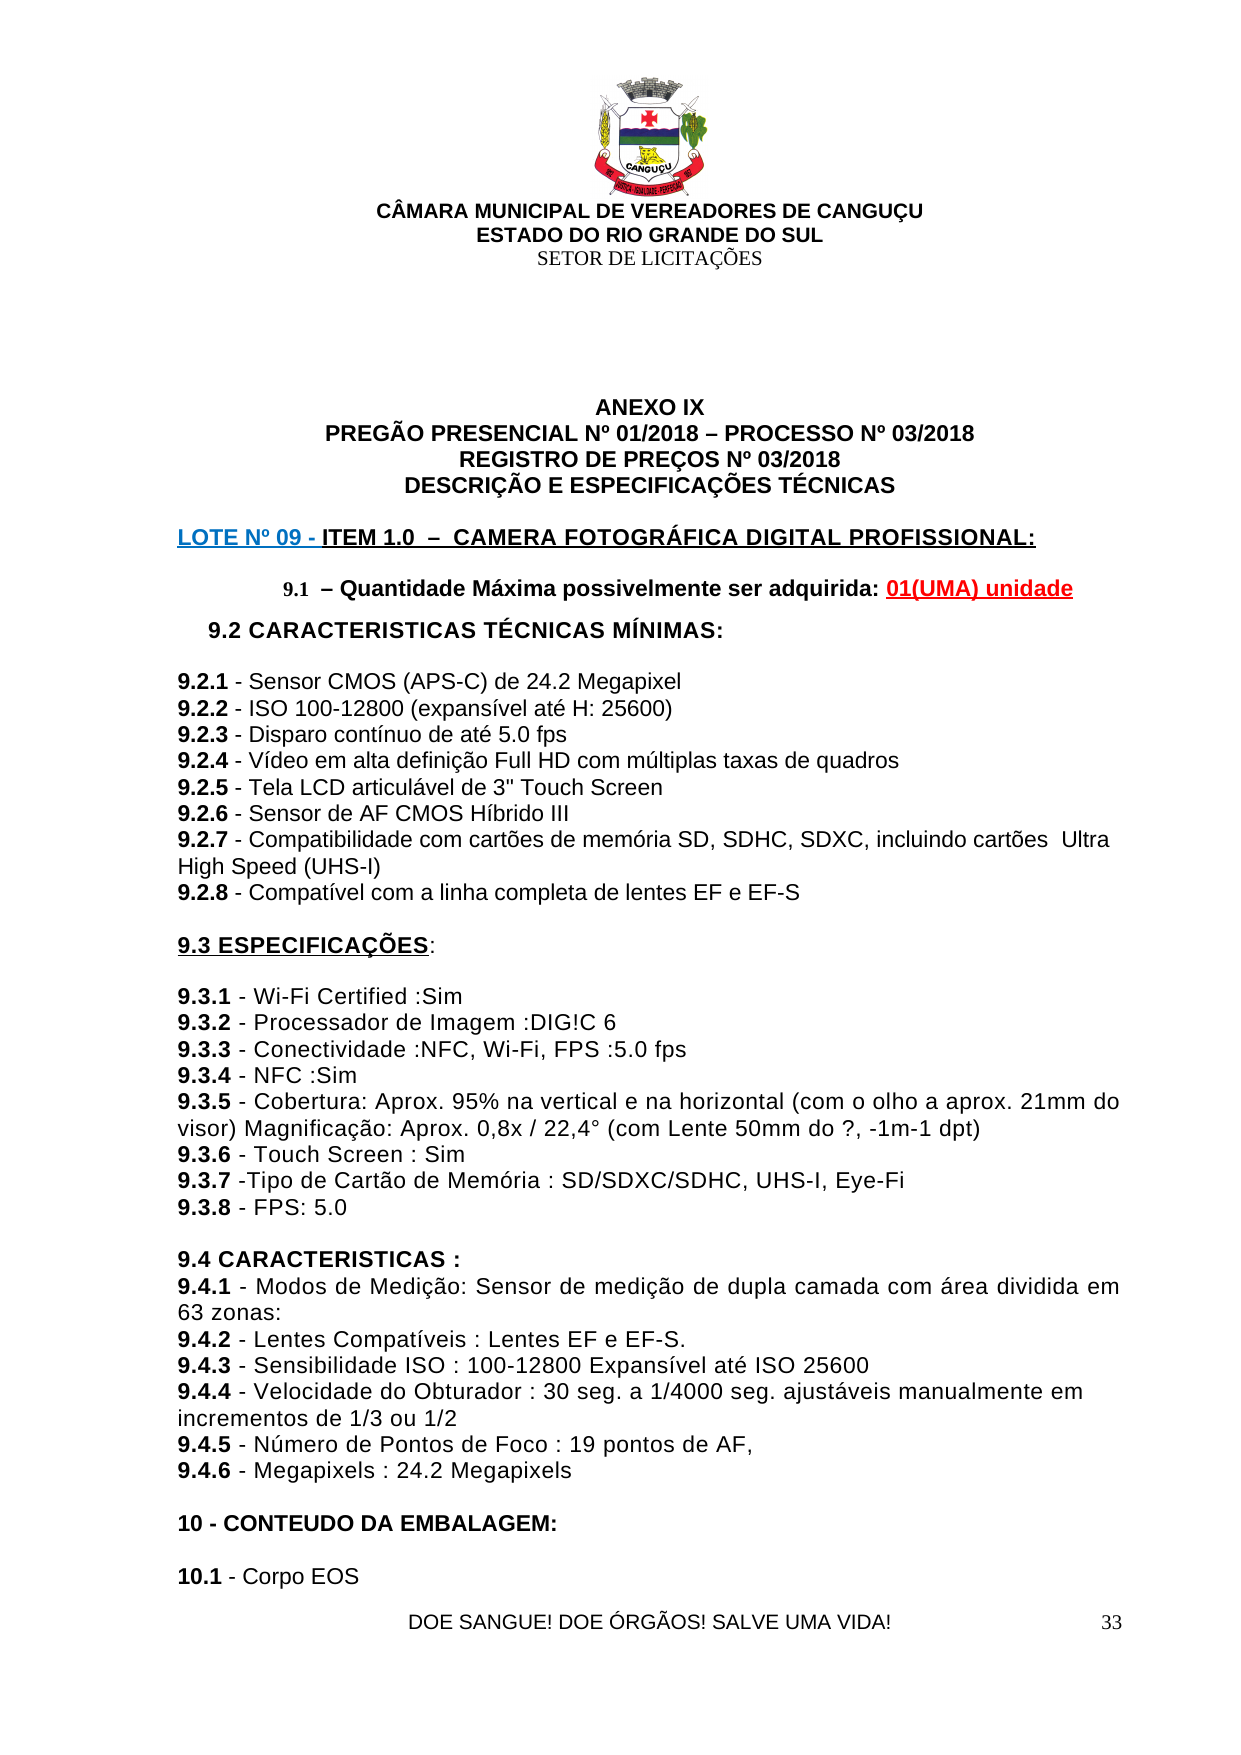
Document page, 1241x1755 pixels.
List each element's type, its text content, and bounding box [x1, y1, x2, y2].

text 10.1 - Corpo EOS [177, 1563, 1122, 1589]
text DESCRIÇÃO E ESPECIFICAÇÕES TÉCNICAS [177, 472, 1122, 499]
list – Quantidade Máxima possivelmente ser adquirida: 01(UMA) unidade [283, 574, 1122, 601]
text 10 - CONTEUDO DA EMBALAGEM: [177, 1510, 1122, 1536]
text 9.2.6 - Sensor de AF CMOS Híbrido III [177, 800, 1122, 826]
subtitle ANEXO IX [177, 393, 1122, 420]
text 9.2 CARACTERISTICAS TÉCNICAS MÍNIMAS: [177, 617, 1122, 644]
text 9.2.4 - Vídeo em alta definição Full HD com múltiplas taxas de quadros [177, 747, 1122, 774]
text 9.4 CARACTERISTICAS : [177, 1246, 1122, 1273]
text 9.3.7 -Tipo de Cartão de Memória : SD/SDXC/SDHC, UHS-I, Eye-Fi [177, 1167, 1122, 1194]
text 9.4.1 - Modos de Medição: Sensor de medição de dupla camada com área dividida em 63 zonas: [177, 1273, 1122, 1326]
text 9.2.1 - Sensor CMOS (APS-C) de 24.2 Megapixel [177, 668, 1122, 695]
text 9.4.4 - Velocidade do Obturador : 30 seg. a 1/4000 seg. ajustáveis manualmente em incrementos de 1/3 ou 1/2 [177, 1378, 1122, 1431]
text 9.3.6 - Touch Screen : Sim [177, 1141, 1122, 1167]
text 9.4.5 - Número de Pontos de Foco : 19 pontos de AF, [177, 1431, 1122, 1457]
text 9.2.3 - Disparo contínuo de até 5.0 fps [177, 721, 1122, 747]
text 9.4.3 - Sensibilidade ISO : 100-12800 Expansível até ISO 25600 [177, 1352, 1122, 1378]
text 9.4.2 - Lentes Compatíveis : Lentes EF e EF-S. [177, 1326, 1122, 1352]
text 9.3.4 - NFC :Sim [177, 1062, 1122, 1088]
subtitle REGISTRO DE PREÇOS Nº 03/2018 [177, 446, 1122, 472]
text 9.3.3 - Conectividade :NFC, Wi-Fi, FPS :5.0 fps [177, 1036, 1122, 1062]
text 9.4.6 - Megapixels : 24.2 Megapixels [177, 1457, 1122, 1484]
text 9.2.8 - Compatível com a linha completa de lentes EF e EF-S [177, 879, 1122, 906]
text 9.2.2 - ISO 100-12800 (expansível até H: 25600) [177, 695, 1122, 721]
text 9.3.2 - Processador de Imagem :DIG!C 6 [177, 1009, 1122, 1036]
text LOTE Nº 09 - ITEM 1.0 – CAMERA FOTOGRÁFICA DIGITAL PROFISSIONAL: [177, 523, 1122, 550]
text 9.3 ESPECIFICAÇÕES: [177, 932, 1122, 958]
text 9.2.5 - Tela LCD articulável de 3" Touch Screen [177, 774, 1122, 800]
text 9.3.1 - Wi-Fi Certified :Sim [177, 983, 1122, 1009]
text 9.3.5 - Cobertura: Aprox. 95% na vertical e na horizontal (com o olho a aprox. 21mm do visor) Magnificação: Aprox. 0,8x / 22,4° (com Lente 50mm do ?, -1m-1 dpt) [177, 1088, 1122, 1141]
text 9.2.7 - Compatibilidade com cartões de memória SD, SDHC, SDXC, incluindo cartões Ultra High Speed ​​(UHS-I) [177, 826, 1122, 879]
text 9.3.8 - FPS: 5.0 [177, 1194, 1122, 1220]
subtitle PREGÃO PRESENCIAL Nº 01/2018 – PROCESSO Nº 03/2018 [177, 420, 1122, 446]
